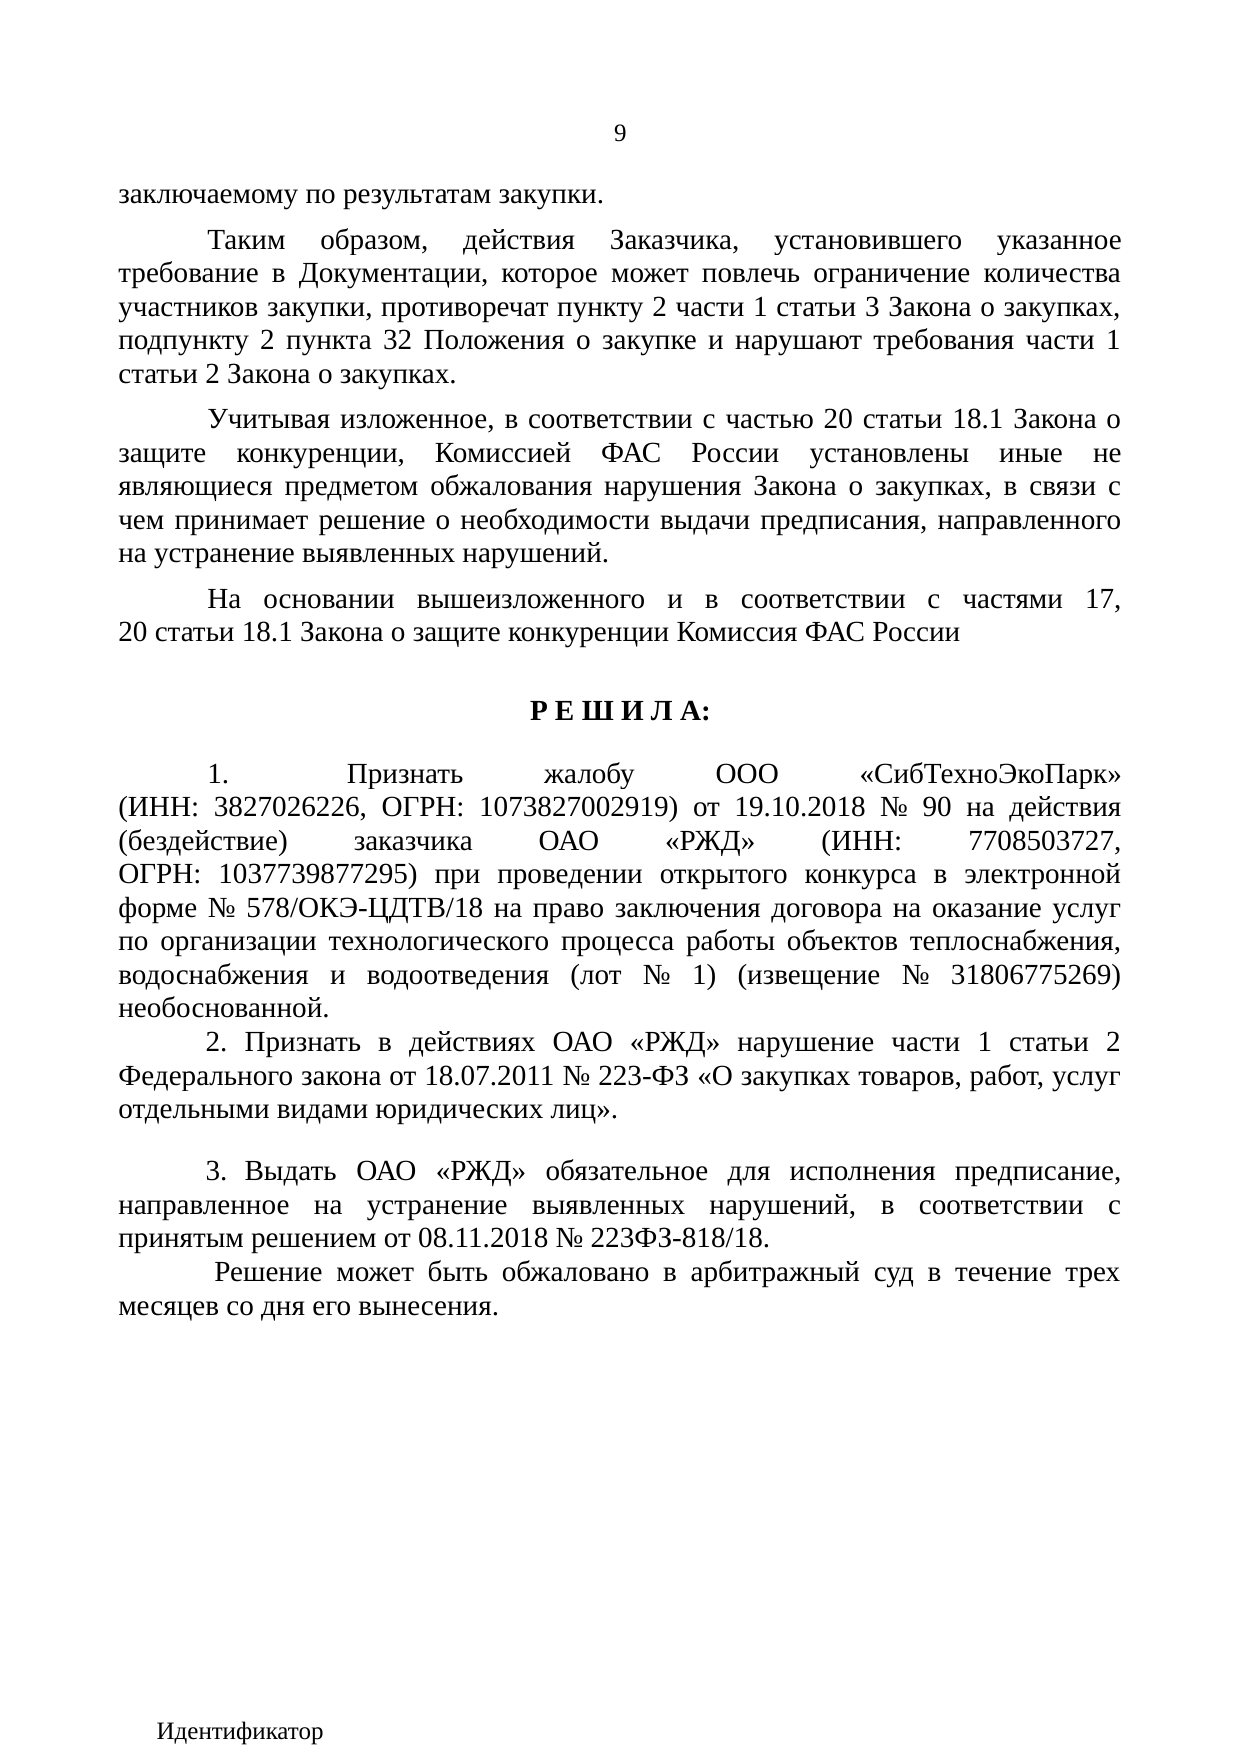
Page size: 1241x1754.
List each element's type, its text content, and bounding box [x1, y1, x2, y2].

list Выдать ОАО «РЖД» обязательное для исполнения предписание, направленное на устранение выявленных нарушений, в соответствии с принятым решением от 08.11.2018 № 223ФЗ-818/18. [118, 1153, 1122, 1254]
text На основании вышеизложенного и в соответствии с частями 17, 20 статьи 18.1 Закона о защите конкуренции Комиссия ФАС России [118, 581, 1122, 648]
text Учитывая изложенное, в соответствии с частью 20 статьи 18.1 Закона о защите конкуренции, Комиссией ФАС России установлены иные не являющиеся предметом обжалования нарушения Закона о закупках, в связи с чем принимает решение о необходимости выдачи предписания, направленного на устранение выявленных нарушений. [118, 401, 1122, 569]
text Таким образом, действия Заказчика, установившего указанное требование в Документации, которое может повлечь ограничение количества участников закупки, противоречат пункту 2 части 1 статьи 3 Закона о закупках, подпункту 2 пункта 32 Положения о закупке и нарушают требования части 1 статьи 2 Закона о закупках. [118, 222, 1122, 389]
list Признать в действиях ОАО «РЖД» нарушение части 1 статьи 2 Федерального закона от 18.07.2011 № 223-ФЗ «О закупках товаров, работ, услуг отдельными видами юридических лиц». [118, 1024, 1122, 1125]
text Р Е Ш И Л А: [118, 693, 1122, 727]
text заключаемому по результатам закупки. [118, 176, 1122, 210]
list Решение может быть обжаловано в арбитражный суд в течение трех месяцев со дня его вынесения. [118, 1254, 1122, 1321]
list Признать жалобу ООО «СибТехноЭкоПарк» (ИНН: 3827026226, ОГРН: 1073827002919) от 19.10.2018 № 90 на действия (бездействие) заказчика ОАО «РЖД» (ИНН: 7708503727, ОГРН: 1037739877295) при проведении открытого конкурса в электронной форме № 578/ОКЭ-ЦДТВ/18 на право заключения договора на оказание услуг по организации технологического процесса работы объектов теплоснабжения, водоснабжения и водоотведения (лот № 1) (извещение № 31806775269) необоснованной. [118, 756, 1122, 1024]
